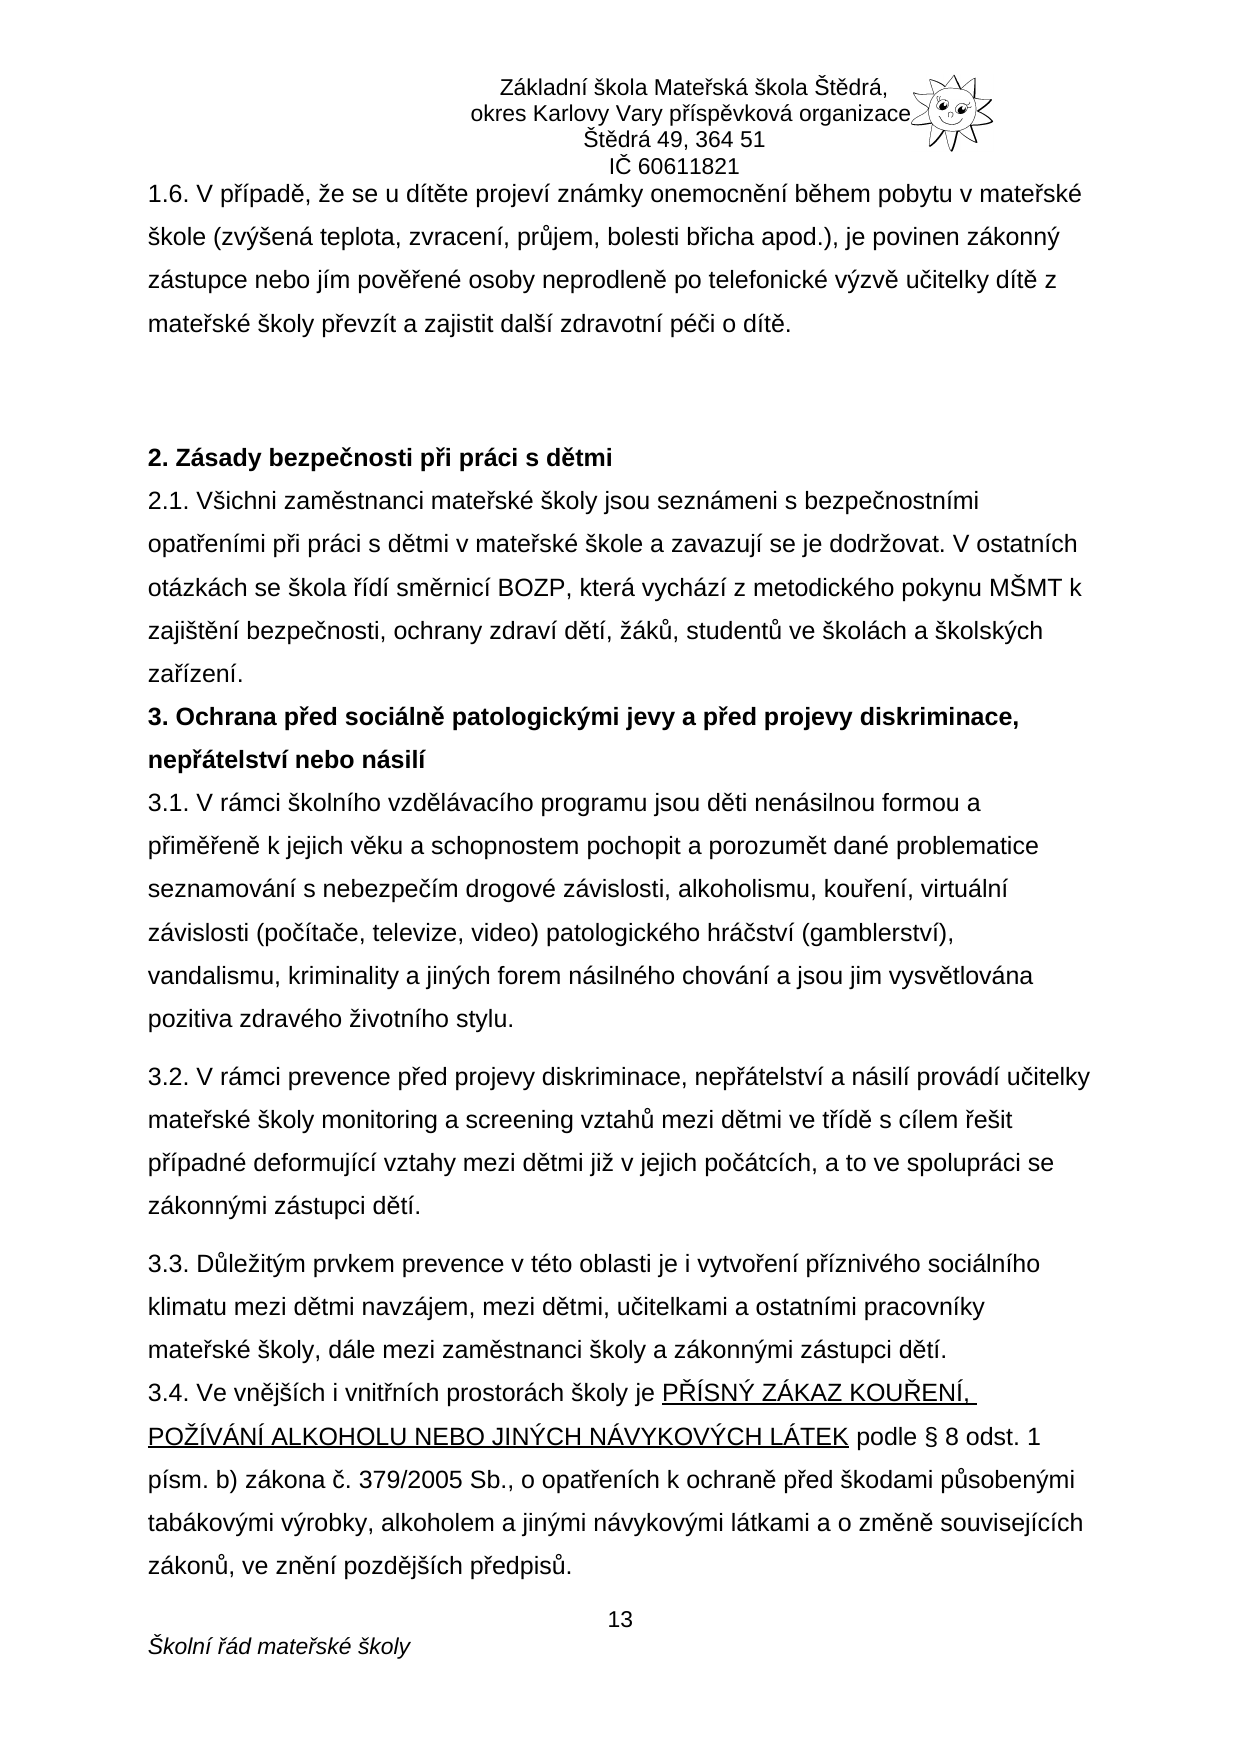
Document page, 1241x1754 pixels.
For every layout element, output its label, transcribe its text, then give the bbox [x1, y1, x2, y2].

text 3.1. V rámci školního vzdělávacího programu jsou děti nenásilnou formou a přiměřeně k jejich věku a schopnostem pochopit a porozumět dané problematice seznamování s nebezpečím drogové závislosti, alkoholismu, kouření, virtuální závislosti (počítače, televize, video) patologického hráčství (gamblerství), vandalismu, kriminality a jiných forem násilného chování a jsou jim vysvětlována pozitiva zdravého životního stylu. [148, 788, 1093, 1032]
text 2.1. Všichni zaměstnanci mateřské školy jsou seznámeni s bezpečnostními opatřeními při práci s dětmi v mateřské škole a zavazují se je dodržovat. V ostatních otázkách se škola řídí směrnicí BOZP, která vychází z metodického pokynu MŠMT k zajištění bezpečnosti, ochrany zdraví dětí, žáků, studentů ve školách a školských zařízení. [148, 486, 1093, 687]
text 2. Zásady bezpečnosti při práci s dětmi [148, 443, 1093, 472]
text 3.2. V rámci prevence před projevy diskriminace, nepřátelství a násilí provádí učitelky mateřské školy monitoring a screening vztahů mezi dětmi ve třídě s cílem řešit případné deformující vztahy mezi dětmi již v jejich počátcích, a to ve spolupráci se zákonnými zástupci dětí. [148, 1062, 1093, 1220]
text 3. Ochrana před sociálně patologickými jevy a před projevy diskriminace, nepřátelství nebo násilí [148, 702, 1093, 774]
text 3.4. Ve vnějších i vnitřních prostorách školy je PŘÍSNÝ ZÁKAZ KOUŘENÍ, POŽÍVÁNÍ ALKOHOLU NEBO JINÝCH NÁVYKOVÝCH LÁTEK podle § 8 odst. 1 písm. b) zákona č. 379/2005 Sb., o opatřeních k ochraně před škodami působenými tabákovými výrobky, alkoholem a jinými návykovými látkami a o změně souvisejících zákonů, ve znění pozdějších předpisů. [148, 1378, 1093, 1579]
text 3.3. Důležitým prvkem prevence v této oblasti je i vytvoření příznivého sociálního klimatu mezi dětmi navzájem, mezi dětmi, učitelkami a ostatními pracovníky mateřské školy, dále mezi zaměstnanci školy a zákonnými zástupci dětí. [148, 1249, 1093, 1364]
text 1.6. V případě, že se u dítěte projeví známky onemocnění během pobytu v mateřské škole (zvýšená teplota, zvracení, průjem, bolesti břicha apod.), je povinen zákonný zástupce nebo jím pověřené osoby neprodleně po telefonické výzvě učitelky dítě z mateřské školy převzít a zajistit další zdravotní péči o dítě. [148, 179, 1093, 337]
